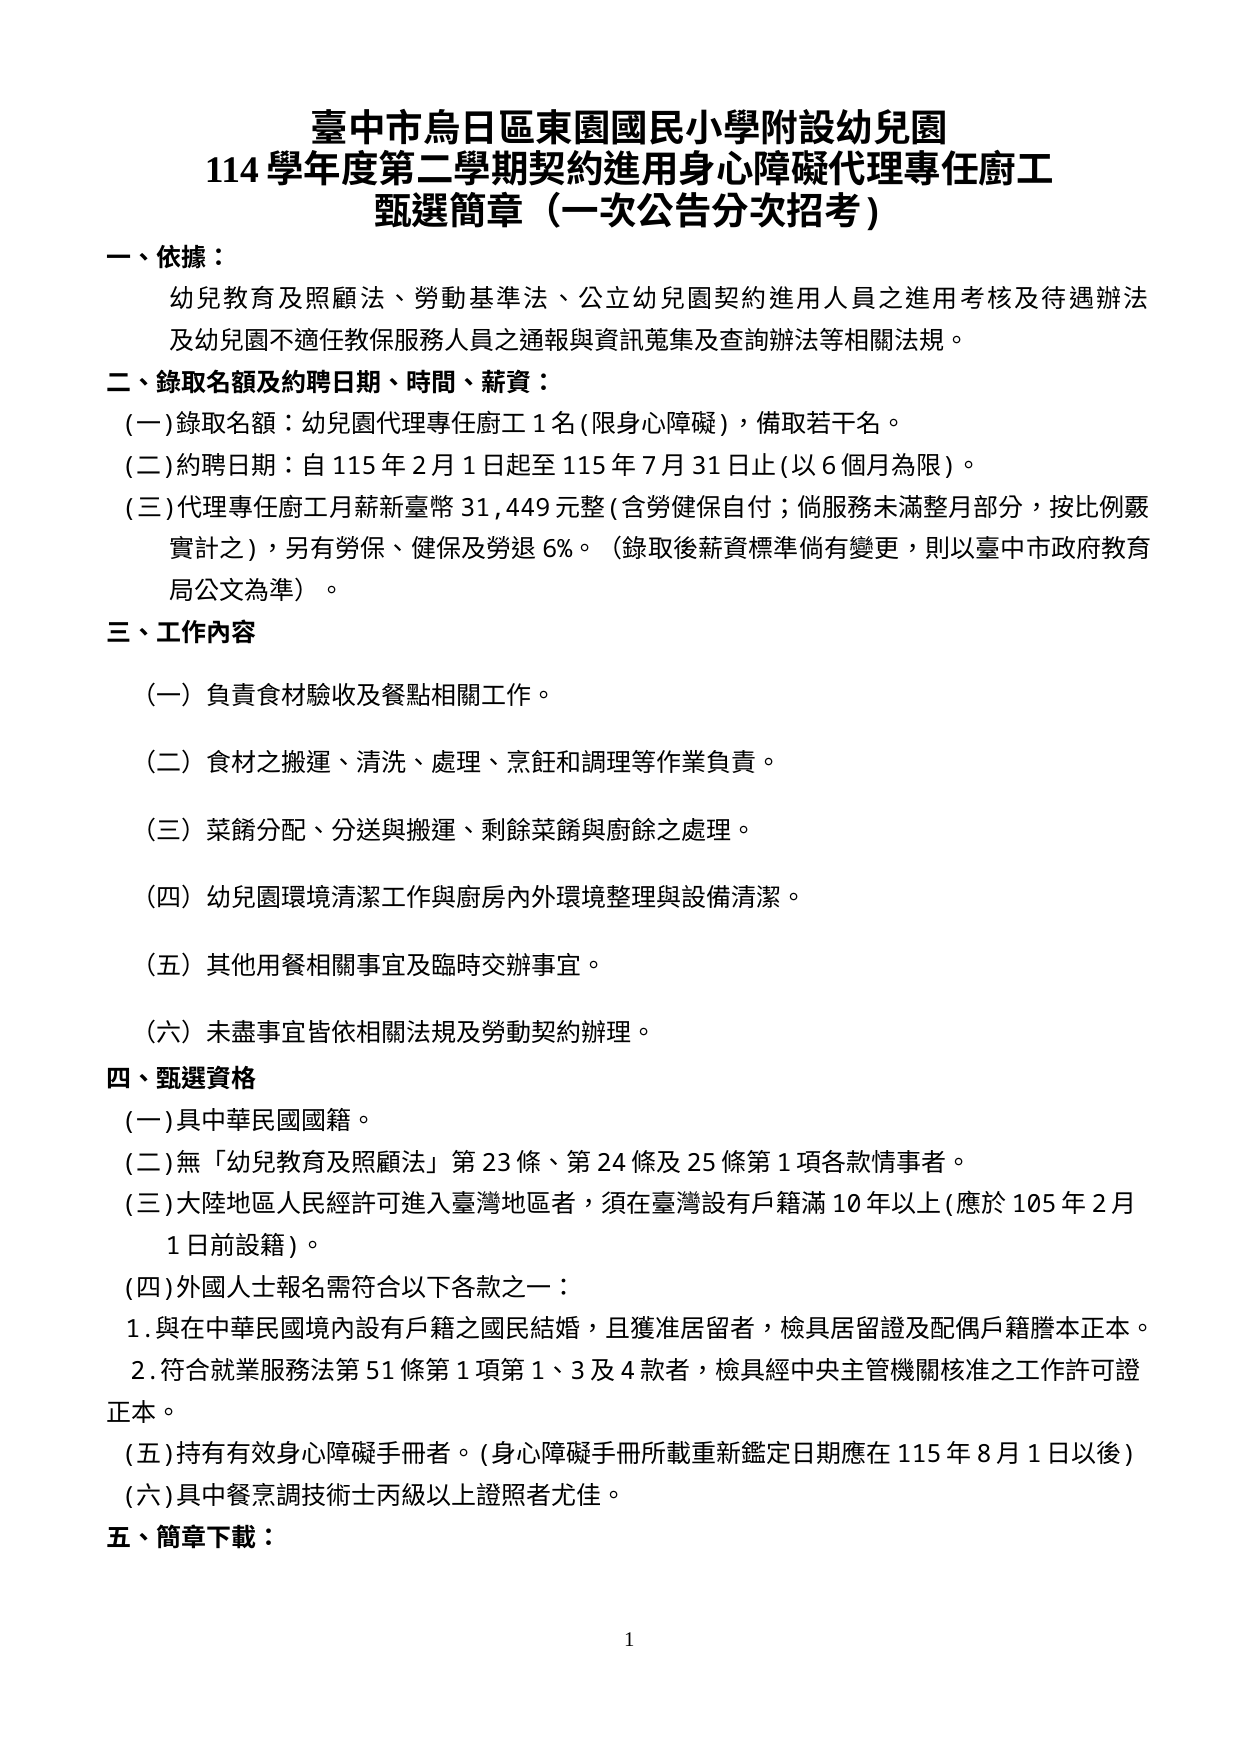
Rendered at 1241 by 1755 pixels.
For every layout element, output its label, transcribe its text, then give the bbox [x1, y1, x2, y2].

text (二)無「幼兒教育及照顧法」第23條、第24條及25條第1項各款情事者。 [106, 1138, 1152, 1179]
text 臺中市烏日區東園國民小學附設幼兒園 [106, 108, 1152, 149]
text (一)錄取名額：幼兒園代理專任廚工1名(限身心障礙)，備取若干名。 [106, 399, 1152, 441]
text (一)具中華民國國籍。 [106, 1096, 1152, 1138]
text 一、依據： [106, 233, 1152, 274]
text 五、簡章下載： [106, 1513, 1152, 1554]
text (二)約聘日期：自115年2月1日起至115年7月31日止(以6個月為限)。 [106, 441, 1152, 483]
text （六）未盡事宜皆依相關法規及勞動契約辦理。 [131, 989, 1152, 1052]
text （四）幼兒園環境清潔工作與廚房內外環境整理與設備清潔。 [131, 854, 1152, 917]
text 四、甄選資格 [106, 1054, 1152, 1096]
text 1.與在中華民國境內設有戶籍之國民結婚，且獲准居留者，檢具居留證及配偶戶籍謄本正本。 [125, 1304, 1152, 1346]
text （三）菜餚分配、分送與搬運、剩餘菜餚與廚餘之處理。 [131, 787, 1152, 849]
text 甄選簡章（一次公告分次招考) [106, 191, 1152, 233]
text 2.符合就業服務法第51條第1項第1、3及4款者，檢具經中央主管機關核准之工作許可證正本。 [106, 1346, 1152, 1429]
text (三)大陸地區人民經許可進入臺灣地區者，須在臺灣設有戶籍滿10年以上(應於105年2月1日前設籍)。 [106, 1179, 1152, 1263]
text （五）其他用餐相關事宜及臨時交辦事宜。 [131, 922, 1152, 984]
text （二）食材之搬運、清洗、處理、烹飪和調理等作業負責。 [131, 719, 1152, 782]
text （一）負責食材驗收及餐點相關工作。 [131, 652, 1152, 714]
text 114學年度第二學期契約進用身心障礙代理專任廚工 [106, 149, 1152, 191]
text 二、錄取名額及約聘日期、時間、薪資： [106, 358, 1152, 399]
text 三、工作內容 [106, 608, 1152, 649]
text (五)持有有效身心障礙手冊者。(身心障礙手冊所載重新鑑定日期應在115年8月1日以後) [106, 1429, 1152, 1471]
text 幼兒教育及照顧法、勞動基準法、公立幼兒園契約進用人員之進用考核及待遇辦法 及幼兒園不適任教保服務人員之通報與資訊蒐集及查詢辦法等相關法規。 [169, 274, 1152, 358]
text (四)外國人士報名需符合以下各款之一： [106, 1263, 1152, 1304]
text (六)具中餐烹調技術士丙級以上證照者尤佳。 [106, 1471, 1152, 1513]
text (三)代理專任廚工月薪新臺幣31,449元整(含勞健保自付；倘服務未滿整月部分，按比例覈實計之)，另有勞保、健保及勞退6%。（錄取後薪資標準倘有變更，則以臺中市政府教育局公文為準）。 [106, 483, 1152, 608]
